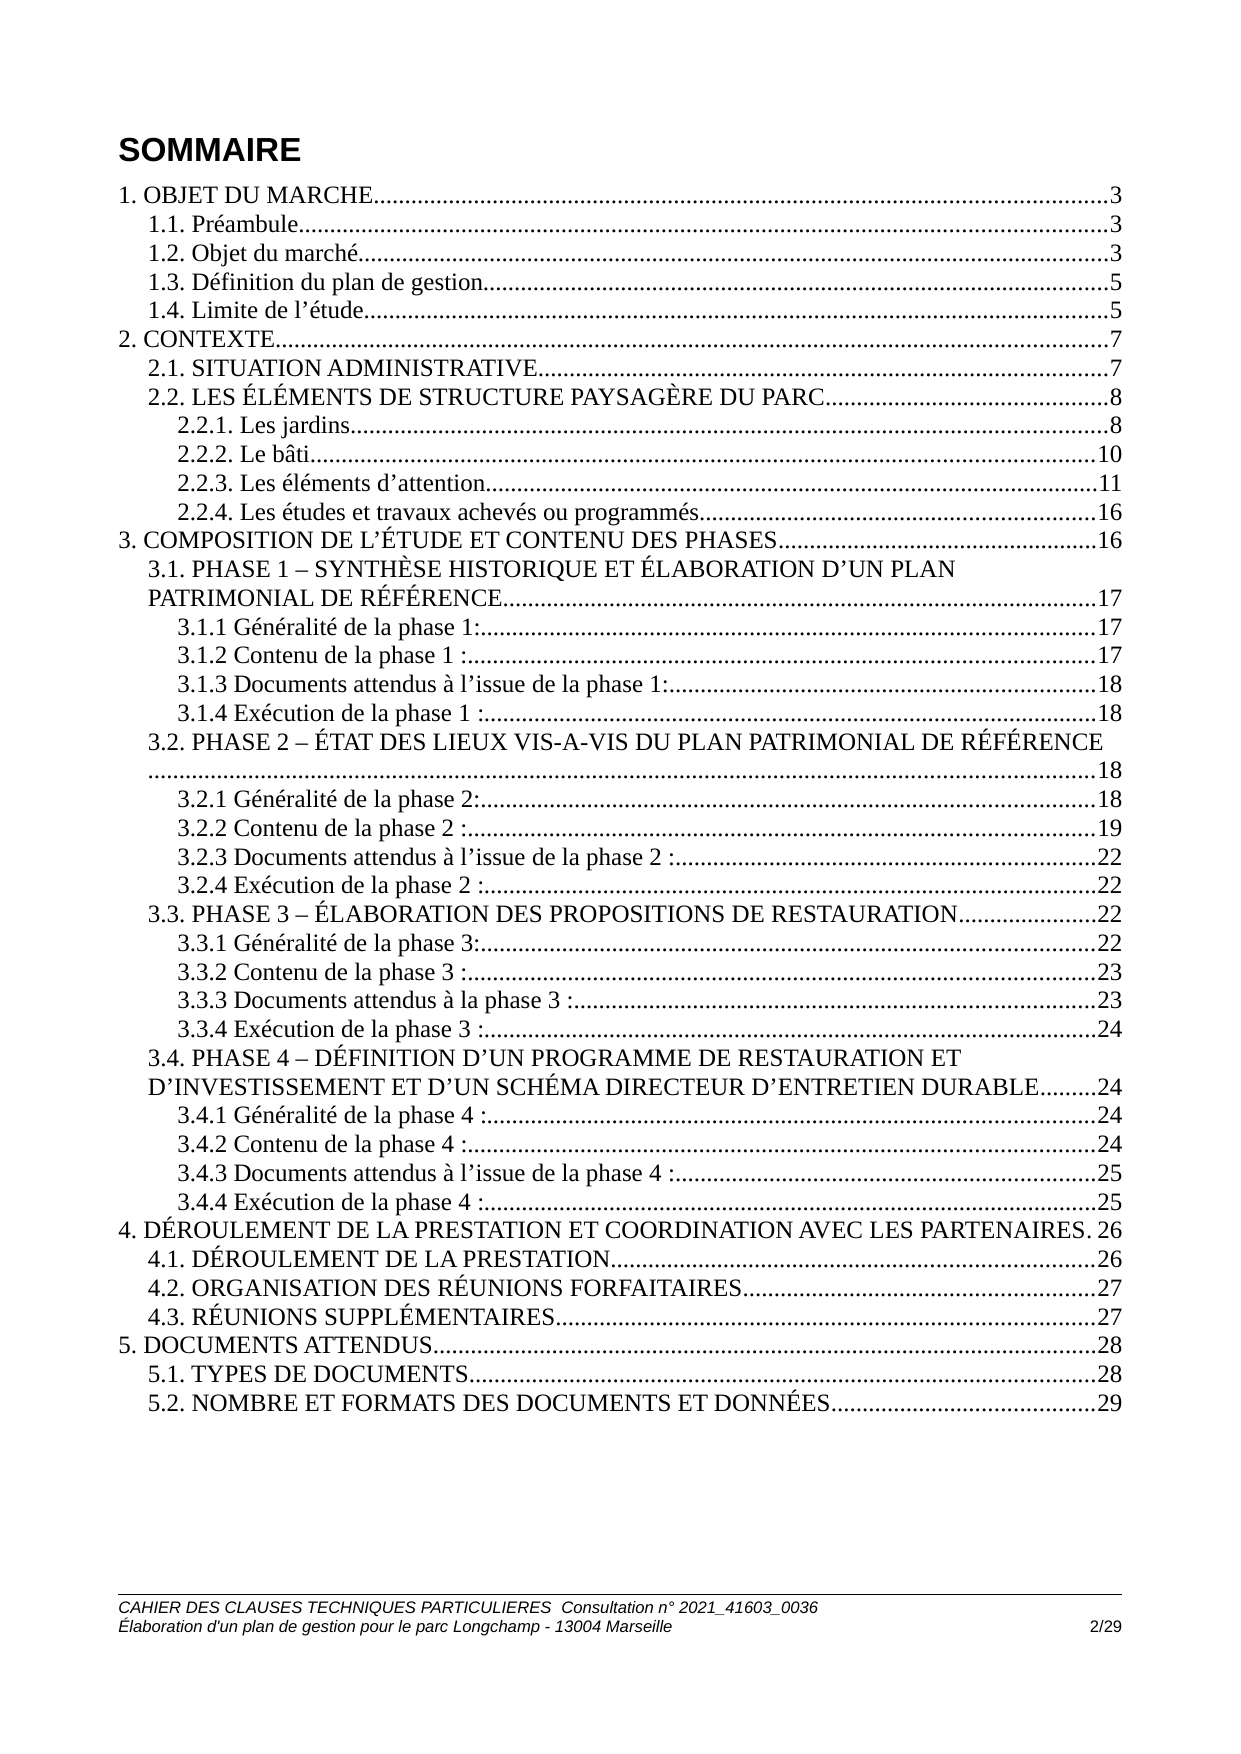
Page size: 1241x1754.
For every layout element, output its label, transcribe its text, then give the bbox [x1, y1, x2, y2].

text 2.2.2. Le bâti 10 [177, 439, 1122, 468]
text 5.2. NOMBRE ET FORMATS DES DOCUMENTS ET DONNÉES 29 [148, 1388, 1122, 1417]
text 3.4.4 Exécution de la phase 4 : 25 [177, 1187, 1122, 1216]
text 4.2. ORGANISATION DES RÉUNIONS FORFAITAIRES 27 [148, 1273, 1122, 1302]
text 3.4. PHASE 4 – DÉFINITION D’UN PROGRAMME DE RESTAURATION ET D’INVESTISSEMENT ET D’UN SCHÉMA DIRECTEUR D’ENTRETIEN DURABLE 24 [148, 1043, 1122, 1101]
text 3.2.2 Contenu de la phase 2 : 19 [177, 813, 1122, 842]
text 3.3.2 Contenu de la phase 3 : 23 [177, 957, 1122, 986]
text 1.2. Objet du marché 3 [148, 238, 1122, 267]
text 2.2. LES ÉLÉMENTS DE STRUCTURE PAYSAGÈRE DU PARC 8 [148, 382, 1122, 411]
text 3.1. PHASE 1 – SYNTHÈSE HISTORIQUE ET ÉLABORATION D’UN PLAN PATRIMONIAL DE RÉFÉRENCE 17 [148, 554, 1122, 612]
text 2.2.1. Les jardins 8 [177, 411, 1122, 439]
text 2.1. SITUATION ADMINISTRATIVE 7 [148, 353, 1122, 382]
text 3.4.2 Contenu de la phase 4 : 24 [177, 1129, 1122, 1158]
text 3.3.3 Documents attendus à la phase 3 : 23 [177, 986, 1122, 1014]
text 3.1.4 Exécution de la phase 1 : 18 [177, 698, 1122, 727]
text 1.3. Définition du plan de gestion 5 [148, 267, 1122, 296]
text 3.3.4 Exécution de la phase 3 : 24 [177, 1014, 1122, 1043]
text 5.1. TYPES DE DOCUMENTS 28 [148, 1359, 1122, 1388]
text 3.1.2 Contenu de la phase 1 : 17 [177, 641, 1122, 669]
text 1.1. Préambule 3 [148, 209, 1122, 238]
text 4.3. RÉUNIONS SUPPLÉMENTAIRES 27 [148, 1302, 1122, 1331]
text 3. COMPOSITION DE L’ÉTUDE ET CONTENU DES PHASES 16 [118, 526, 1122, 554]
text 2.2.4. Les études et travaux achevés ou programmés 16 [177, 497, 1122, 526]
text 3.2.4 Exécution de la phase 2 : 22 [177, 871, 1122, 899]
text 3.3. PHASE 3 – ÉLABORATION DES PROPOSITIONS DE RESTAURATION 22 [148, 899, 1122, 928]
text 4.1. DÉROULEMENT DE LA PRESTATION 26 [148, 1244, 1122, 1273]
subtitle SOMMAIRE [118, 130, 1122, 168]
text 3.2.3 Documents attendus à l’issue de la phase 2 : 22 [177, 842, 1122, 871]
text 3.2.1 Généralité de la phase 2: 18 [177, 784, 1122, 813]
text 2.2.3. Les éléments d’attention 11 [177, 468, 1122, 497]
text 3.1.1 Généralité de la phase 1: 17 [177, 612, 1122, 641]
text 3.4.1 Généralité de la phase 4 : 24 [177, 1101, 1122, 1129]
text 4. DÉROULEMENT DE LA PRESTATION ET COORDINATION AVEC LES PARTENAIRES 26 [118, 1216, 1122, 1244]
text 3.1.3 Documents attendus à l’issue de la phase 1: 18 [177, 669, 1122, 698]
text 3.2. PHASE 2 – ÉTAT DES LIEUX VIS-A-VIS DU PLAN PATRIMONIAL DE RÉFÉRENCE 18 [148, 727, 1122, 784]
text 3.4.3 Documents attendus à l’issue de la phase 4 : 25 [177, 1158, 1122, 1187]
text 1. OBJET DU MARCHE 3 [118, 181, 1122, 209]
text 5. DOCUMENTS ATTENDUS 28 [118, 1331, 1122, 1359]
text 2. CONTEXTE 7 [118, 324, 1122, 353]
text 3.3.1 Généralité de la phase 3: 22 [177, 928, 1122, 957]
text 1.4. Limite de l’étude 5 [148, 296, 1122, 324]
